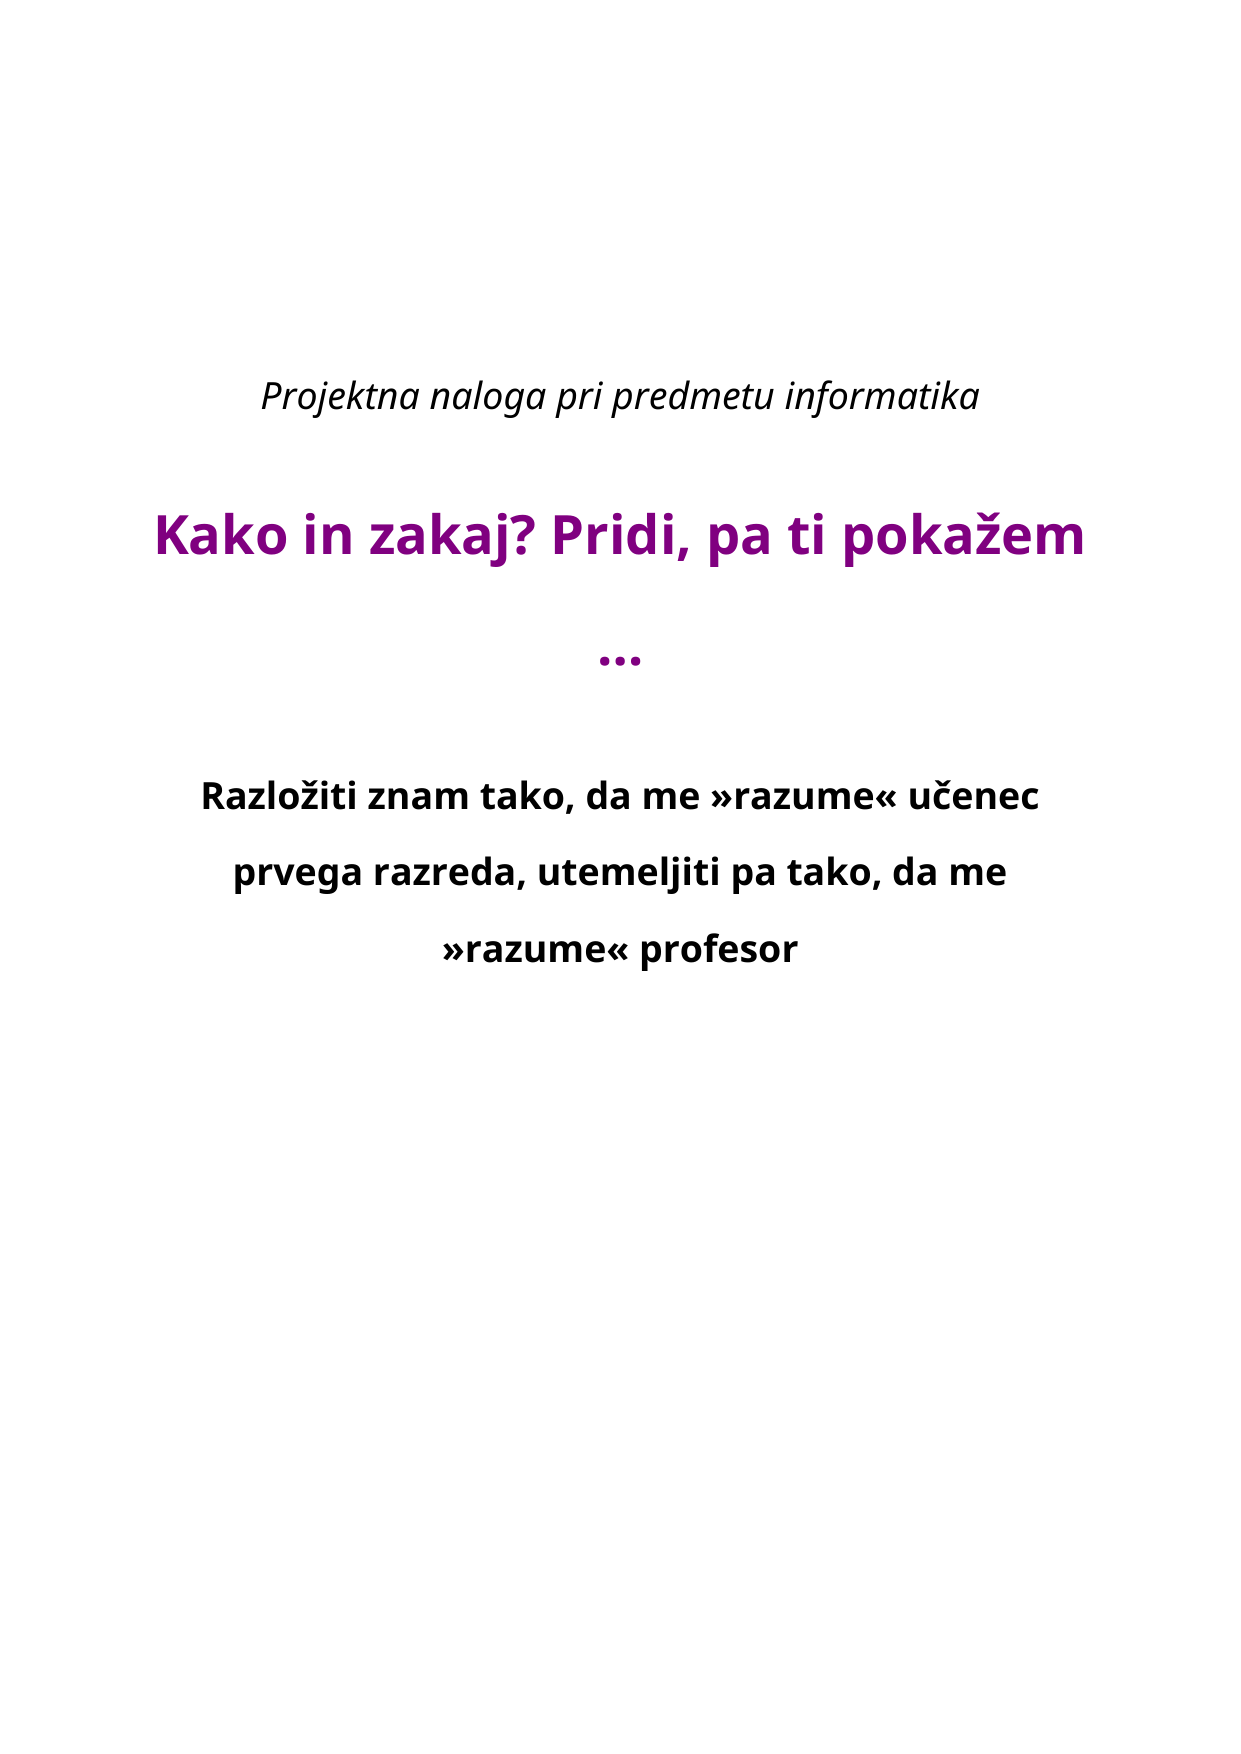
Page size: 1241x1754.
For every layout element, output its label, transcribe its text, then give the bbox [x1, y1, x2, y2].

text Razložiti znam tako, da me »razume« učenec prvega razreda, utemeljiti pa tako, da me »razume« profesor [148, 769, 1093, 973]
text Kako in zakaj? Pridi, pa ti pokažem … [148, 497, 1093, 681]
text Projektna naloga pri predmetu informatika [148, 369, 1093, 420]
